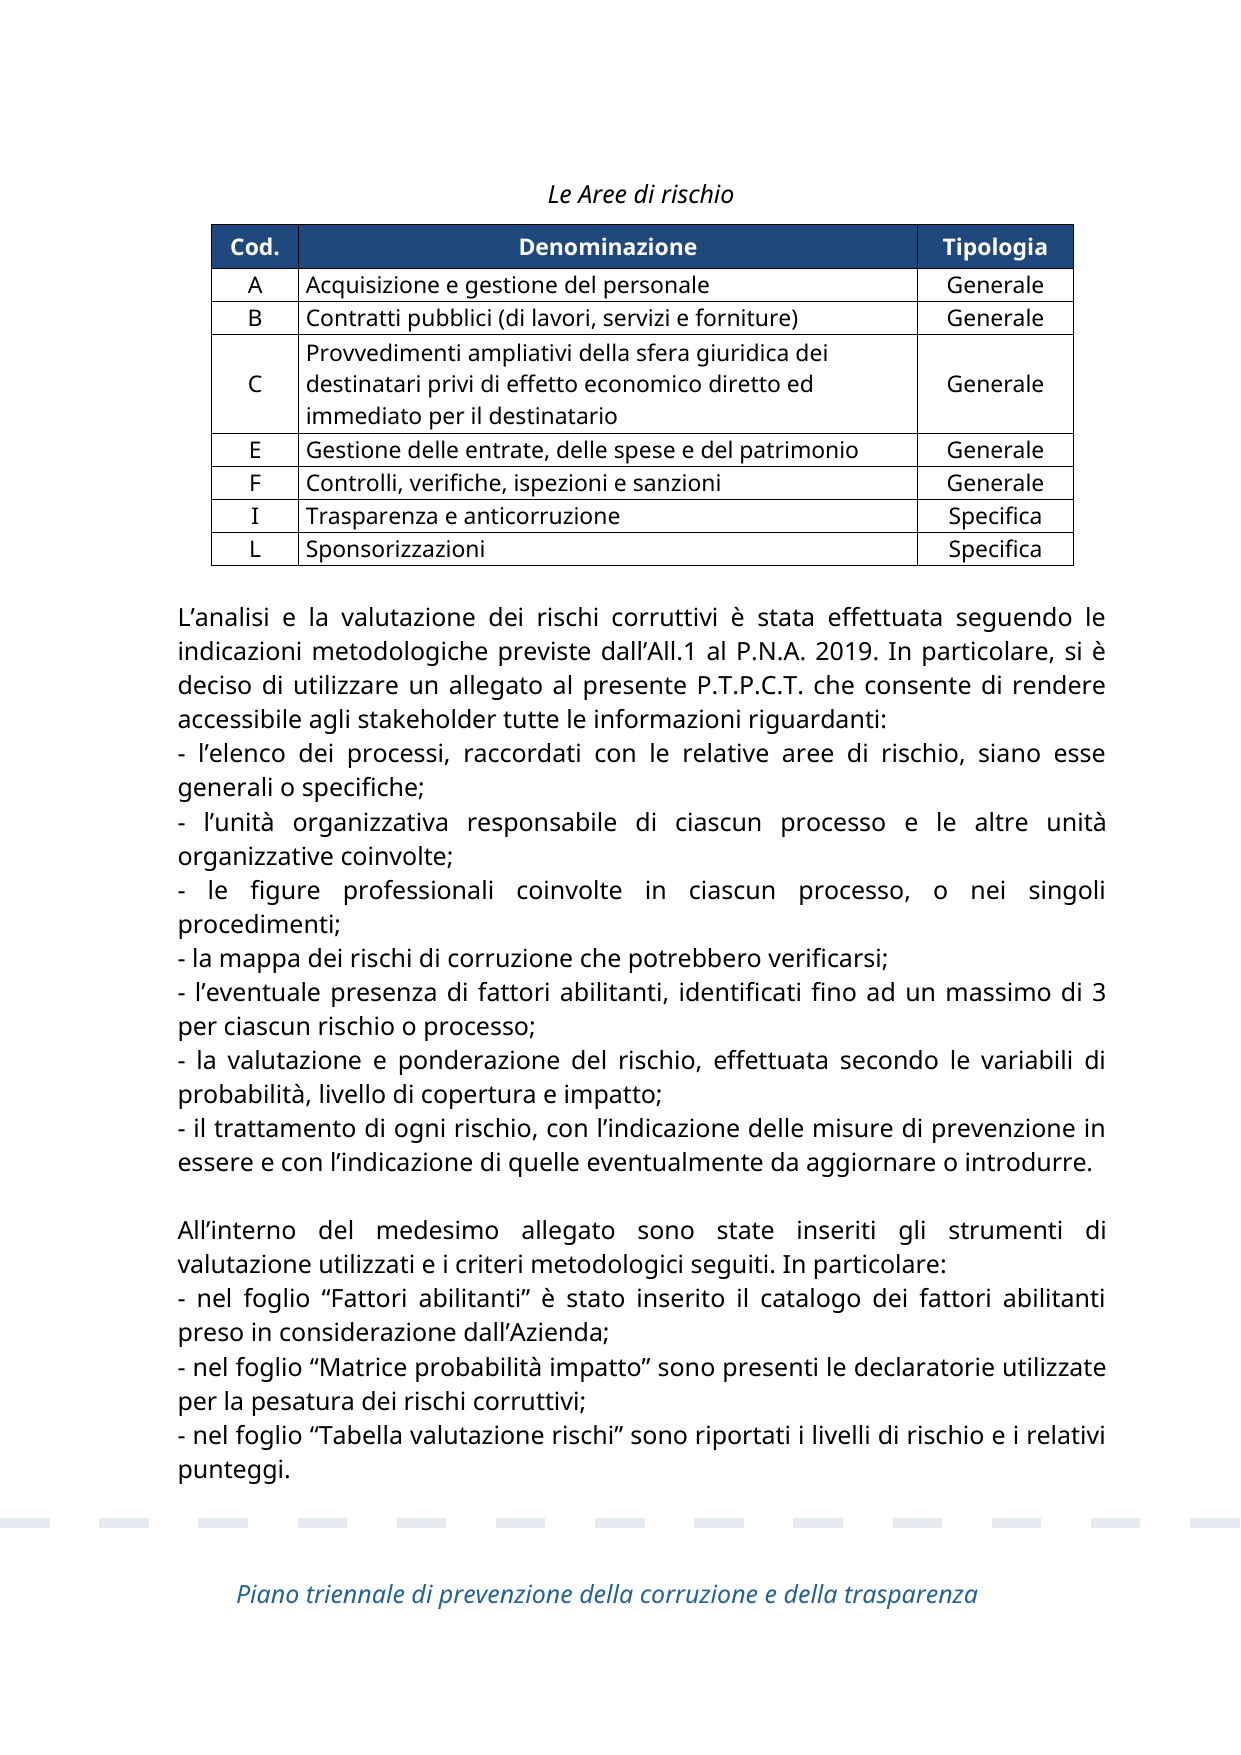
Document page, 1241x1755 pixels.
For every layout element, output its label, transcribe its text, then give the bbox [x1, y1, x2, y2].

table_cell Generale [918, 467, 1073, 499]
table_cell Generale [918, 335, 1073, 433]
text - l’eventuale presenza di fattori abilitanti, identificati fino ad un massimo di 3 per ciascun rischio o processo; [177, 974, 1107, 1043]
text - le figure professionali coinvolte in ciascun processo, o nei singoli procedimenti; [177, 872, 1107, 940]
table_cell Contratti pubblici (di lavori, servizi e forniture) [299, 302, 917, 334]
table_header Tipologia [918, 225, 1073, 268]
table_cell Trasparenza e anticorruzione [299, 500, 917, 532]
text - l’unità organizzativa responsabile di ciascun processo e le altre unità organizzative coinvolte; [177, 804, 1107, 872]
table_cell F [212, 467, 298, 499]
table_header Cod. [212, 225, 298, 268]
table_cell Gestione delle entrate, delle spese e del patrimonio [299, 434, 917, 466]
table_cell I [212, 500, 298, 532]
text - il trattamento di ogni rischio, con l’indicazione delle misure di prevenzione in essere e con l’indicazione di quelle eventualmente da aggiornare o introdurre. [177, 1111, 1107, 1179]
text - la valutazione e ponderazione del rischio, effettuata secondo le variabili di probabilità, livello di copertura e impatto; [177, 1043, 1107, 1111]
table_cell Controlli, verifiche, ispezioni e sanzioni [299, 467, 917, 499]
table_cell E [212, 434, 298, 466]
table_cell Provvedimenti ampliativi della sfera giuridica dei destinatari privi di effetto economico diretto ed immediato per il destinatario [299, 335, 917, 433]
text - la mappa dei rischi di corruzione che potrebbero verificarsi; [177, 940, 1107, 974]
table_cell Generale [918, 269, 1073, 301]
text - nel foglio “Matrice probabilità impatto” sono presenti le declaratorie utilizzate per la pesatura dei rischi corruttivi; [177, 1349, 1107, 1417]
table_cell Specifica [918, 533, 1073, 565]
text L’analisi e la valutazione dei rischi corruttivi è stata effettuata seguendo le indicazioni metodologiche previste dall’All.1 al P.N.A. 2019. In particolare, si è deciso di utilizzare un allegato al presente P.T.P.C.T. che consente di rendere accessibile agli stakeholder tutte le informazioni riguardanti: [177, 600, 1107, 736]
table_cell A [212, 269, 298, 301]
table_cell L [212, 533, 298, 565]
table_cell Sponsorizzazioni [299, 533, 917, 565]
table_cell Generale [918, 434, 1073, 466]
table_cell Acquisizione e gestione del personale [299, 269, 917, 301]
text All’interno del medesimo allegato sono state inseriti gli strumenti di valutazione utilizzati e i criteri metodologici seguiti. In particolare: [177, 1213, 1107, 1281]
table_cell B [212, 302, 298, 334]
table_cell C [212, 335, 298, 433]
table_header Denominazione [299, 225, 917, 268]
table_cell Specifica [918, 500, 1073, 532]
text - nel foglio “Tabella valutazione rischi” sono riportati i livelli di rischio e i relativi punteggi. [177, 1417, 1107, 1485]
table_cell Generale [918, 302, 1073, 334]
text Le Aree di rischio [177, 177, 1107, 211]
text - nel foglio “Fattori abilitanti” è stato inserito il catalogo dei fattori abilitanti preso in considerazione dall’Azienda; [177, 1281, 1107, 1349]
text - l’elenco dei processi, raccordati con le relative aree di rischio, siano esse generali o specifiche; [177, 736, 1107, 804]
